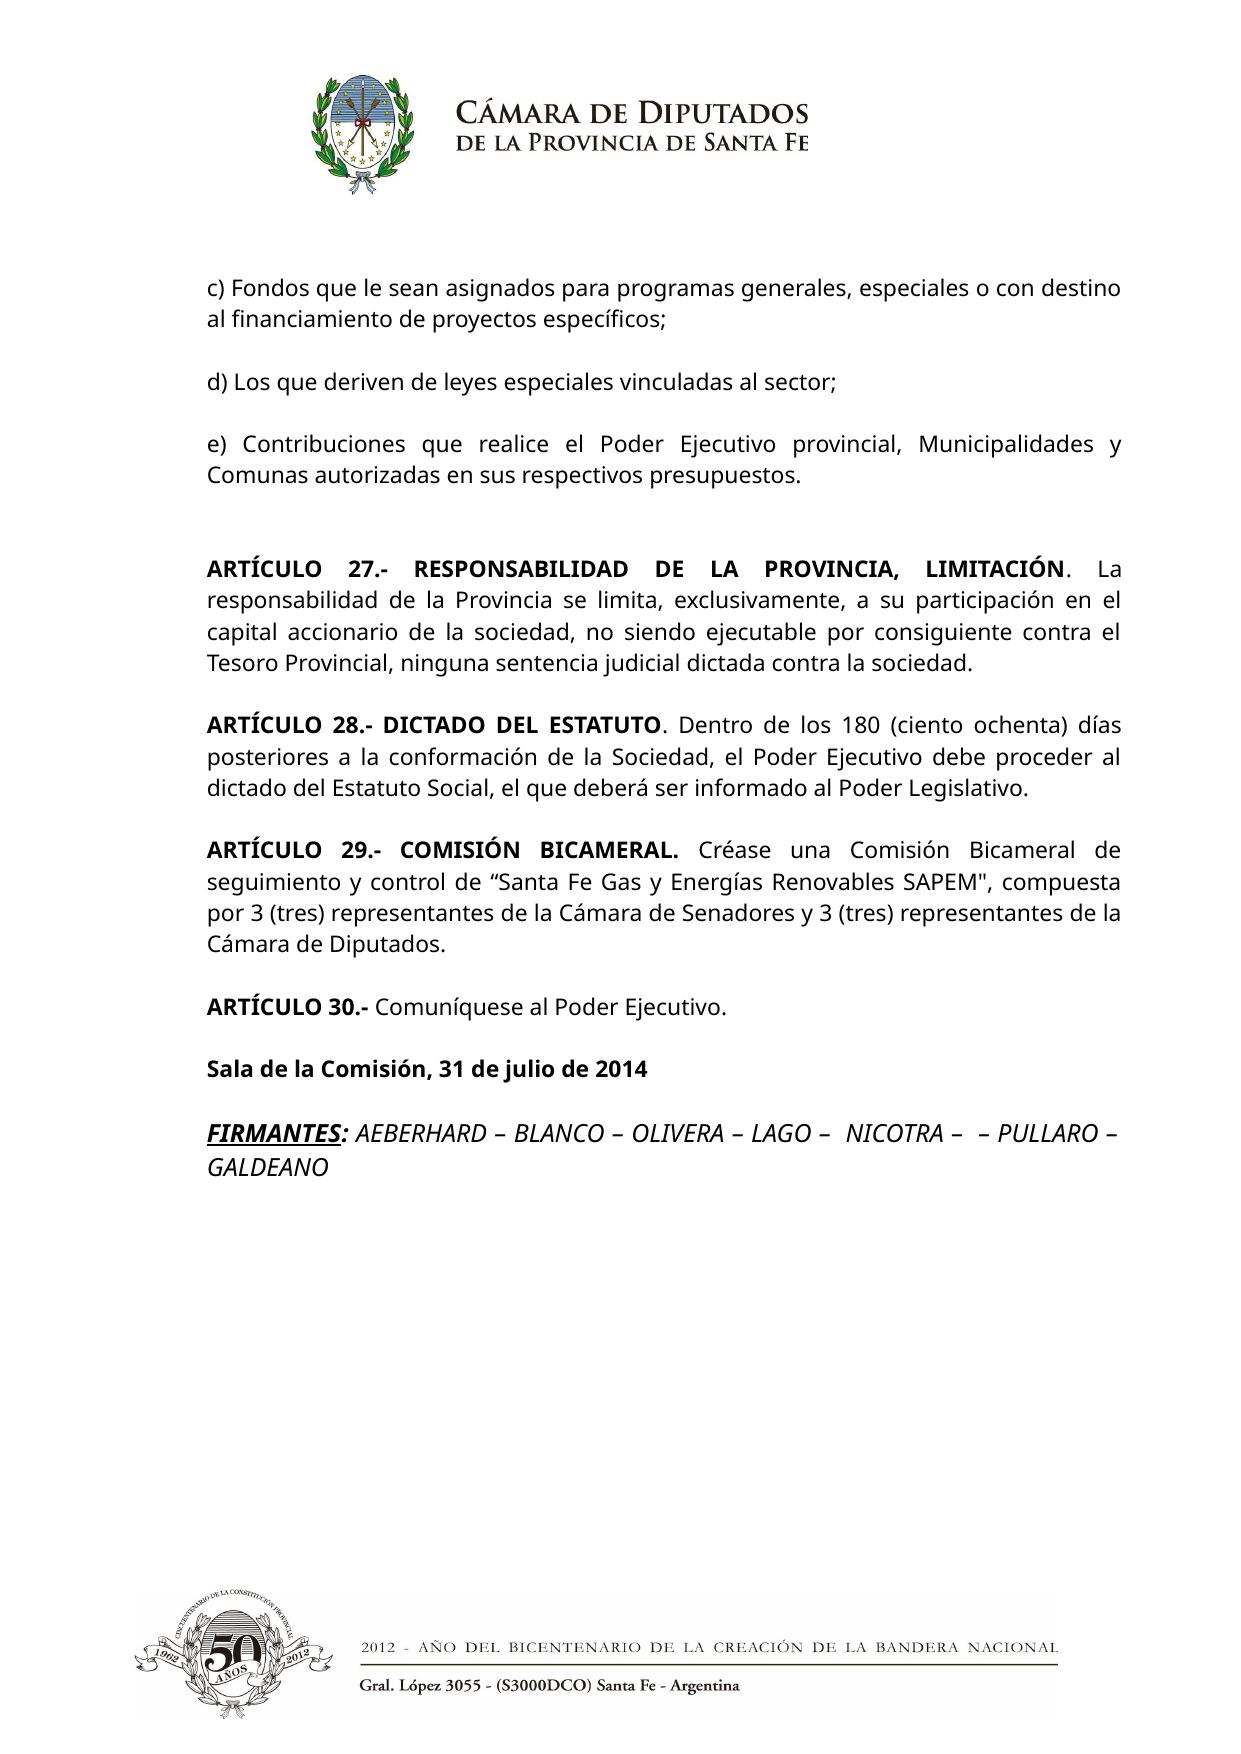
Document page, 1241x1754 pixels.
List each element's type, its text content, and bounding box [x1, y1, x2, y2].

text ARTÍCULO 29.- COMISIÓN BICAMERAL. Créase una Comisión Bicameral de seguimiento y control de “Santa Fe Gas y Energías Renovables SAPEM", compuesta por 3 (tres) representantes de la Cámara de Senadores y 3 (tres) representantes de la Cámara de Diputados. [207, 834, 1122, 959]
picture [311, 75, 808, 199]
picture [134, 1589, 1058, 1719]
text c) Fondos que le sean asignados para programas generales, especiales o con destino al financiamiento de proyectos específicos; [207, 272, 1122, 334]
text d) Los que deriven de leyes especiales vinculadas al sector; [207, 365, 1122, 397]
text ARTÍCULO 27.- RESPONSABILIDAD DE LA PROVINCIA, LIMITACIÓN. La responsabilidad de la Provincia se limita, exclusivamente, a su participación en el capital accionario de la sociedad, no siendo ejecutable por consiguiente contra el Tesoro Provincial, ninguna sentencia judicial dictada contra la sociedad. [207, 553, 1122, 678]
text FIRMANTES: AEBERHARD – BLANCO – OLIVERA – LAGO – NICOTRA – – PULLARO – GALDEANO [207, 1115, 1122, 1183]
text e) Contribuciones que realice el Poder Ejecutivo provincial, Municipalidades y Comunas autorizadas en sus respectivos presupuestos. [207, 428, 1122, 490]
text Sala de la Comisión, 31 de julio de 2014 [207, 1053, 1122, 1084]
text ARTÍCULO 30.- Comuníquese al Poder Ejecutivo. [207, 990, 1122, 1022]
text ARTÍCULO 28.- DICTADO DEL ESTATUTO. Dentro de los 180 (ciento ochenta) días posteriores a la conformación de la Sociedad, el Poder Ejecutivo debe proceder al dictado del Estatuto Social, el que deberá ser informado al Poder Legislativo. [207, 709, 1122, 803]
